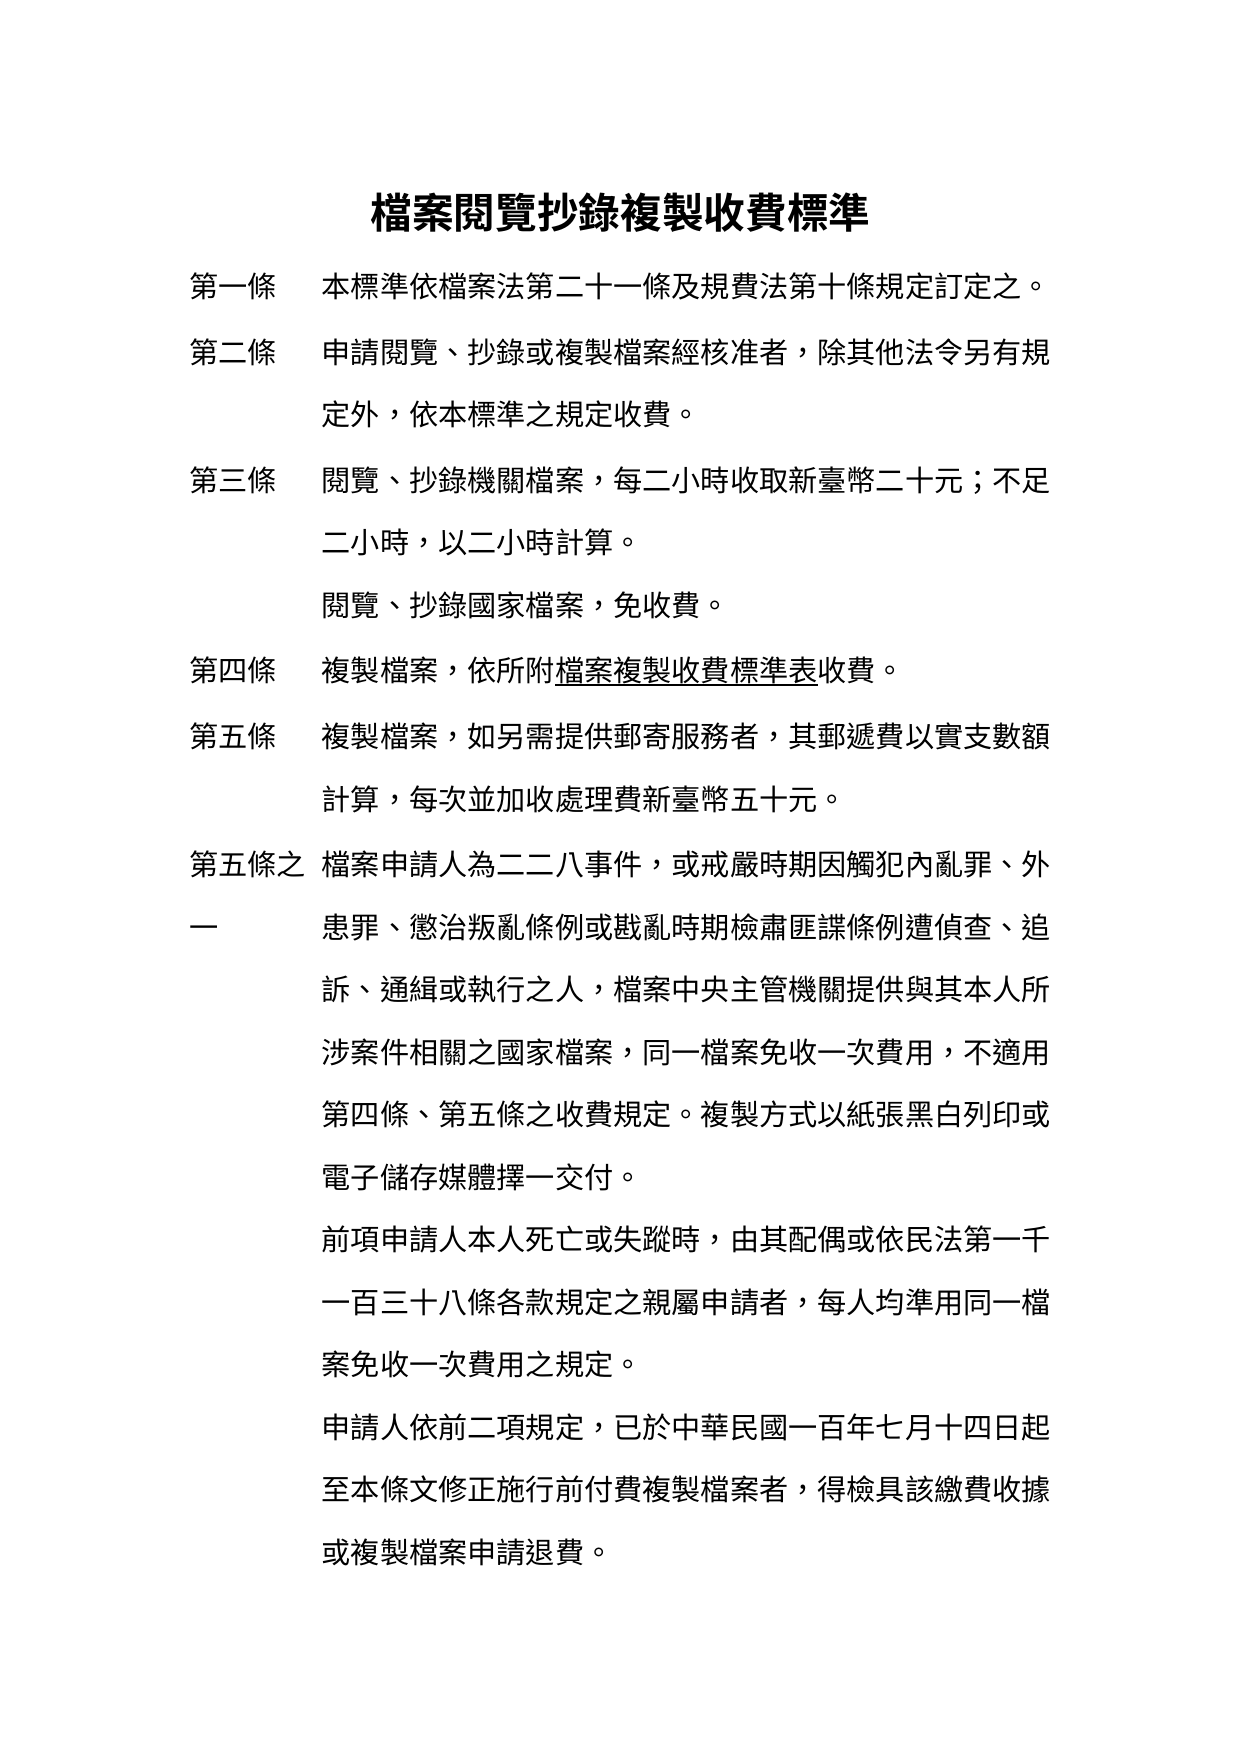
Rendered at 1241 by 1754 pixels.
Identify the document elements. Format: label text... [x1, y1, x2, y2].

subtitle 檔案閱覽抄錄複製收費標準 [187, 169, 1053, 231]
table_cell 閱覽、抄錄機關檔案，每二小時收取新臺幣二十元；不足 二小時，以二小時計算。 閱覽、抄錄國家檔案，免收費。 [313, 435, 1053, 626]
table_header 第一條 [188, 242, 312, 307]
table_cell 檔案申請人為二二八事件，或戒嚴時期因觸犯內亂罪、外 患罪、懲治叛亂條例或戡亂時期檢肅匪諜條例遭偵查、追 訴、通緝或執行之人，檔案中央主管機關提供與其本人所 涉案件相關之國家檔案，同一檔案免收一次費用，不適用 第四條、第五條之收費規定。複製方式以紙張黑白列印或 電子儲存媒體擇一交付。 前項申請人本人死亡或失蹤時，由其配偶或依民法第一千 一百三十八條各款規定之親屬申請者，每人均準用同一檔 案免收一次費用之規定。 申請人依前二項規定，已於中華民國一百年七月十四日起 至本條文修正施行前付費複製檔案者，得檢具該繳費收據 或複製檔案申請退費。 [313, 820, 1053, 1573]
table_cell 第三條 [188, 435, 312, 626]
table_header 本標準依檔案法第二十一條及規費法第十條規定訂定之。 [313, 242, 1053, 307]
table_cell 申請閱覽、抄錄或複製檔案經核准者，除其他法令另有規 定外，依本標準之規定收費。 [313, 307, 1053, 435]
table_cell 複製檔案，如另需提供郵寄服務者，其郵遞費以實支數額 計算，每次並加收處理費新臺幣五十元。 [313, 692, 1053, 820]
table_cell 第二條 [188, 307, 312, 435]
table_cell 第五條 [188, 692, 312, 820]
table_cell 第五條之一 [188, 820, 312, 1573]
table_cell 第四條 [188, 626, 312, 692]
table_cell 複製檔案，依所附檔案複製收費標準表收費。 [313, 626, 1053, 692]
